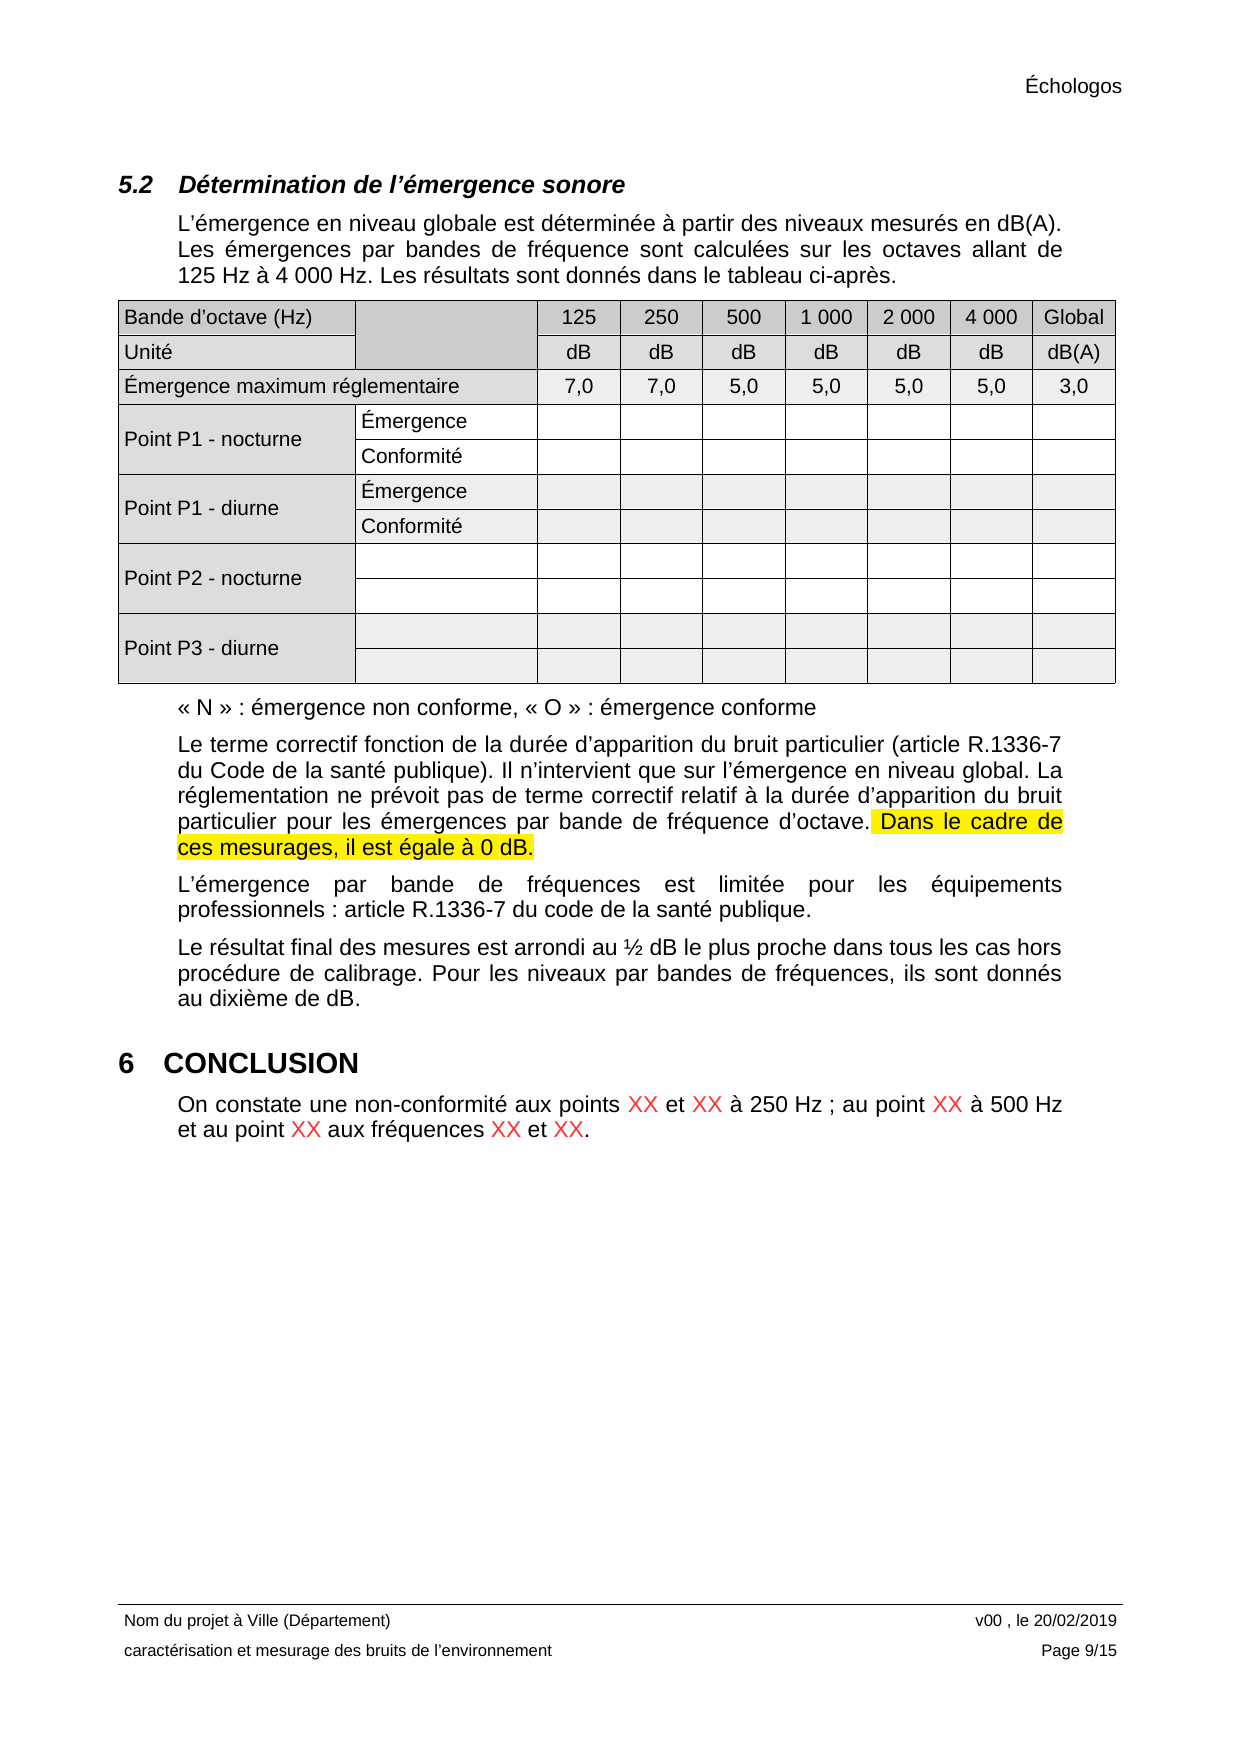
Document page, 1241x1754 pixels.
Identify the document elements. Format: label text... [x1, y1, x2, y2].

table_cell [1033, 440, 1115, 474]
table_cell [538, 510, 620, 543]
table_cell [786, 579, 867, 613]
text Le terme correctif fonction de la durée d’apparition du bruit particulier (article R.1336-7 du Code de la santé publique). Il n’intervient que sur l’émergence en niveau global. La réglementation ne prévoit pas de terme correctif relatif à la durée d’apparition du bruit particulier pour les émergences par bande de fréquence d’octave. Dans le cadre de ces mesurages, il est égale à 0 dB. [177, 732, 1063, 860]
table_cell [868, 440, 950, 474]
table_cell [868, 405, 950, 439]
table_cell [703, 510, 785, 543]
table_cell [538, 544, 620, 578]
text On constate une non-conformité aux points XX et XX à 250 Hz ; au point XX à 500 Hz et au point XX aux fréquences XX et XX. [177, 1091, 1063, 1142]
table_cell [1033, 579, 1115, 613]
table_cell dB [951, 336, 1032, 369]
text L’émergence par bande de fréquences est limitée pour les équipements professionnels : article R.1336-7 du code de la santé publique. [177, 872, 1063, 923]
table_cell [1033, 405, 1115, 439]
table_cell [868, 475, 950, 508]
table_cell [538, 440, 620, 474]
text « N » : émergence non conforme, « O » : émergence conforme [177, 694, 1063, 720]
table_cell [951, 440, 1032, 474]
table_cell [621, 649, 702, 682]
table_cell [703, 475, 785, 508]
table_cell Émergence [356, 405, 537, 439]
table_cell [703, 440, 785, 474]
table_cell [538, 579, 620, 613]
table_cell Point P3 - diurne [119, 614, 355, 682]
table_cell [1033, 510, 1115, 543]
table_cell [621, 510, 702, 543]
table_cell [786, 544, 867, 578]
table_cell Unité [119, 336, 355, 369]
table_cell [786, 649, 867, 682]
table_cell 7,0 [621, 370, 702, 404]
table_cell 3,0 [1033, 370, 1115, 404]
table_cell [868, 510, 950, 543]
table_cell Émergence maximum réglementaire [119, 370, 537, 404]
table_cell [951, 579, 1032, 613]
table_cell Point P2 - nocturne [119, 544, 355, 613]
table_cell [786, 405, 867, 439]
table_cell [621, 475, 702, 508]
table_header 2 000 [868, 301, 950, 334]
table_cell [703, 614, 785, 648]
table_cell [868, 614, 950, 648]
table_cell [538, 405, 620, 439]
table_cell [868, 579, 950, 613]
table_cell [621, 405, 702, 439]
table_header 125 [538, 301, 620, 334]
subtitle Conclusion [118, 1047, 1122, 1079]
table_cell [951, 544, 1032, 578]
table_cell [786, 510, 867, 543]
table_cell Point P1 - nocturne [119, 405, 355, 474]
table_header Bande d’octave (Hz) [119, 301, 355, 334]
text Le résultat final des mesures est arrondi au ½ dB le plus proche dans tous les cas hors procédure de calibrage. Pour les niveaux par bandes de fréquences, ils sont donnés au dixième de dB. [177, 934, 1063, 1011]
table_cell [621, 614, 702, 648]
table_cell [951, 649, 1032, 682]
table_cell [356, 649, 537, 682]
table_cell [1033, 475, 1115, 508]
table_cell [868, 649, 950, 682]
table_cell [1033, 614, 1115, 648]
table_cell dB [621, 336, 702, 369]
table_cell 7,0 [538, 370, 620, 404]
subtitle Détermination de l’émergence sonore [118, 171, 1122, 199]
table_cell [356, 579, 537, 613]
table_cell [703, 544, 785, 578]
table_cell [1033, 649, 1115, 682]
table_cell [1033, 544, 1115, 578]
table_cell [538, 649, 620, 682]
table_cell [703, 649, 785, 682]
table_cell dB(A) [1033, 336, 1115, 369]
table_cell dB [703, 336, 785, 369]
table_cell [621, 579, 702, 613]
table_cell [356, 544, 537, 578]
table_header Global [1033, 301, 1115, 334]
table_cell dB [868, 336, 950, 369]
table_header [356, 301, 537, 369]
table_header 1 000 [786, 301, 867, 334]
table_header 250 [621, 301, 702, 334]
table_cell dB [786, 336, 867, 369]
table_cell [703, 405, 785, 439]
table_header 500 [703, 301, 785, 334]
table_cell [356, 614, 537, 648]
table_cell Émergence [356, 475, 537, 508]
table_cell 5,0 [951, 370, 1032, 404]
table_cell [868, 544, 950, 578]
table_cell [786, 440, 867, 474]
table_header 4 000 [951, 301, 1032, 334]
table_cell [703, 579, 785, 613]
table_cell [786, 614, 867, 648]
table_cell [538, 614, 620, 648]
text L’émergence en niveau globale est déterminée à partir des niveaux mesurés en dB(A). Les émergences par bandes de fréquence sont calculées sur les octaves allant de 125 Hz à 4 000 Hz. Les résultats sont donnés dans le tableau ci-après. [177, 211, 1063, 288]
table_cell [538, 475, 620, 508]
table_cell [951, 614, 1032, 648]
table_cell [951, 475, 1032, 508]
table_cell Point P1 - diurne [119, 475, 355, 543]
table_cell [951, 405, 1032, 439]
table_cell [951, 510, 1032, 543]
table_cell Conformité [356, 510, 537, 543]
table_cell Conformité [356, 440, 537, 474]
table_cell [621, 440, 702, 474]
table_cell [786, 475, 867, 508]
table_cell [621, 544, 702, 578]
table_cell dB [538, 336, 620, 369]
table_cell 5,0 [868, 370, 950, 404]
table_cell 5,0 [703, 370, 785, 404]
table_cell 5,0 [786, 370, 867, 404]
